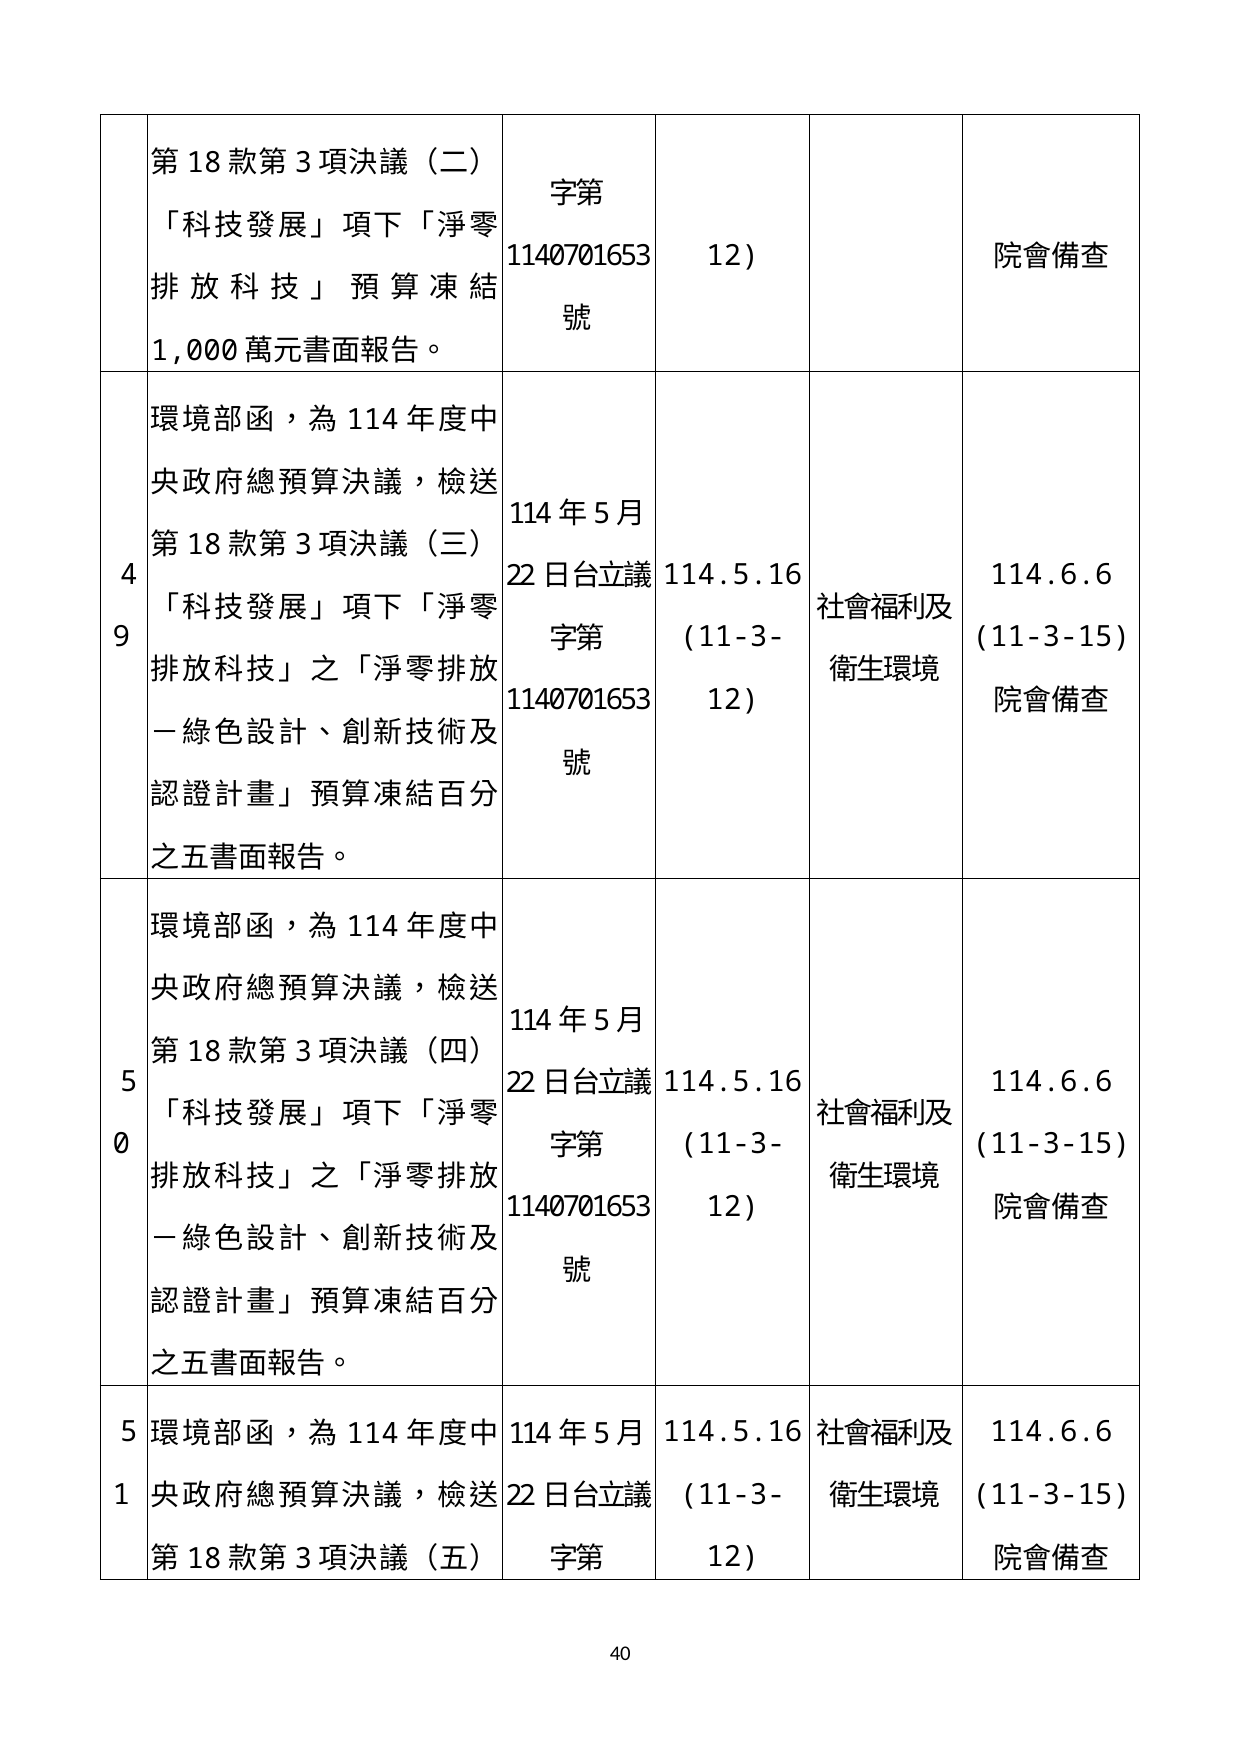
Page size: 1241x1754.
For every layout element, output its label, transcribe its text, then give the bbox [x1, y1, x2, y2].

table_cell 12) [656, 115, 809, 371]
table_cell 院會備查 [963, 115, 1139, 371]
table_cell 環境部函，為114年度中央政府總預算決議，檢送第18款第3項決議（五） [148, 1386, 502, 1579]
table_cell 114年5月22日台立議字第1140701653號 [503, 372, 655, 878]
table_cell 社會福利及 衛生環境 [810, 879, 962, 1385]
table_cell 字第1140701653號 [503, 115, 655, 371]
table_cell 114.6.6 (11-3-15) 院會備查 [963, 372, 1139, 878]
table_cell [101, 115, 147, 371]
table_cell 第18款第3項決議（二）「科技發展」項下「淨零排放科技」預算凍結1,000萬元書面報告。 [148, 115, 502, 371]
table_cell [810, 115, 962, 371]
table_cell 114.5.16 (11-3-12) [656, 879, 809, 1385]
table_cell 114.6.6 (11-3-15) 院會備查 [963, 879, 1139, 1385]
table_cell 環境部函，為114年度中央政府總預算決議，檢送第18款第3項決議（四）「科技發展」項下「淨零排放科技」之「淨零排放－綠色設計、創新技術及認證計畫」預算凍結百分之五書面報告。 [148, 879, 502, 1385]
table_cell [101, 372, 147, 878]
table_cell 114.5.16 (11-3-12) [656, 1386, 809, 1579]
table_cell [101, 879, 147, 1385]
table_cell 社會福利及 衛生環境 [810, 1386, 962, 1579]
table_cell 114.6.6 (11-3-15) 院會備查 [963, 1386, 1139, 1579]
table_cell 環境部函，為114年度中央政府總預算決議，檢送第18款第3項決議（三）「科技發展」項下「淨零排放科技」之「淨零排放－綠色設計、創新技術及認證計畫」預算凍結百分之五書面報告。 [148, 372, 502, 878]
table_cell 114年5月22日台立議字第 [503, 1386, 655, 1579]
table_cell 社會福利及 衛生環境 [810, 372, 962, 878]
table_cell 114年5月22日台立議字第1140701653號 [503, 879, 655, 1385]
table_cell [101, 1386, 147, 1579]
table_cell 114.5.16 (11-3-12) [656, 372, 809, 878]
